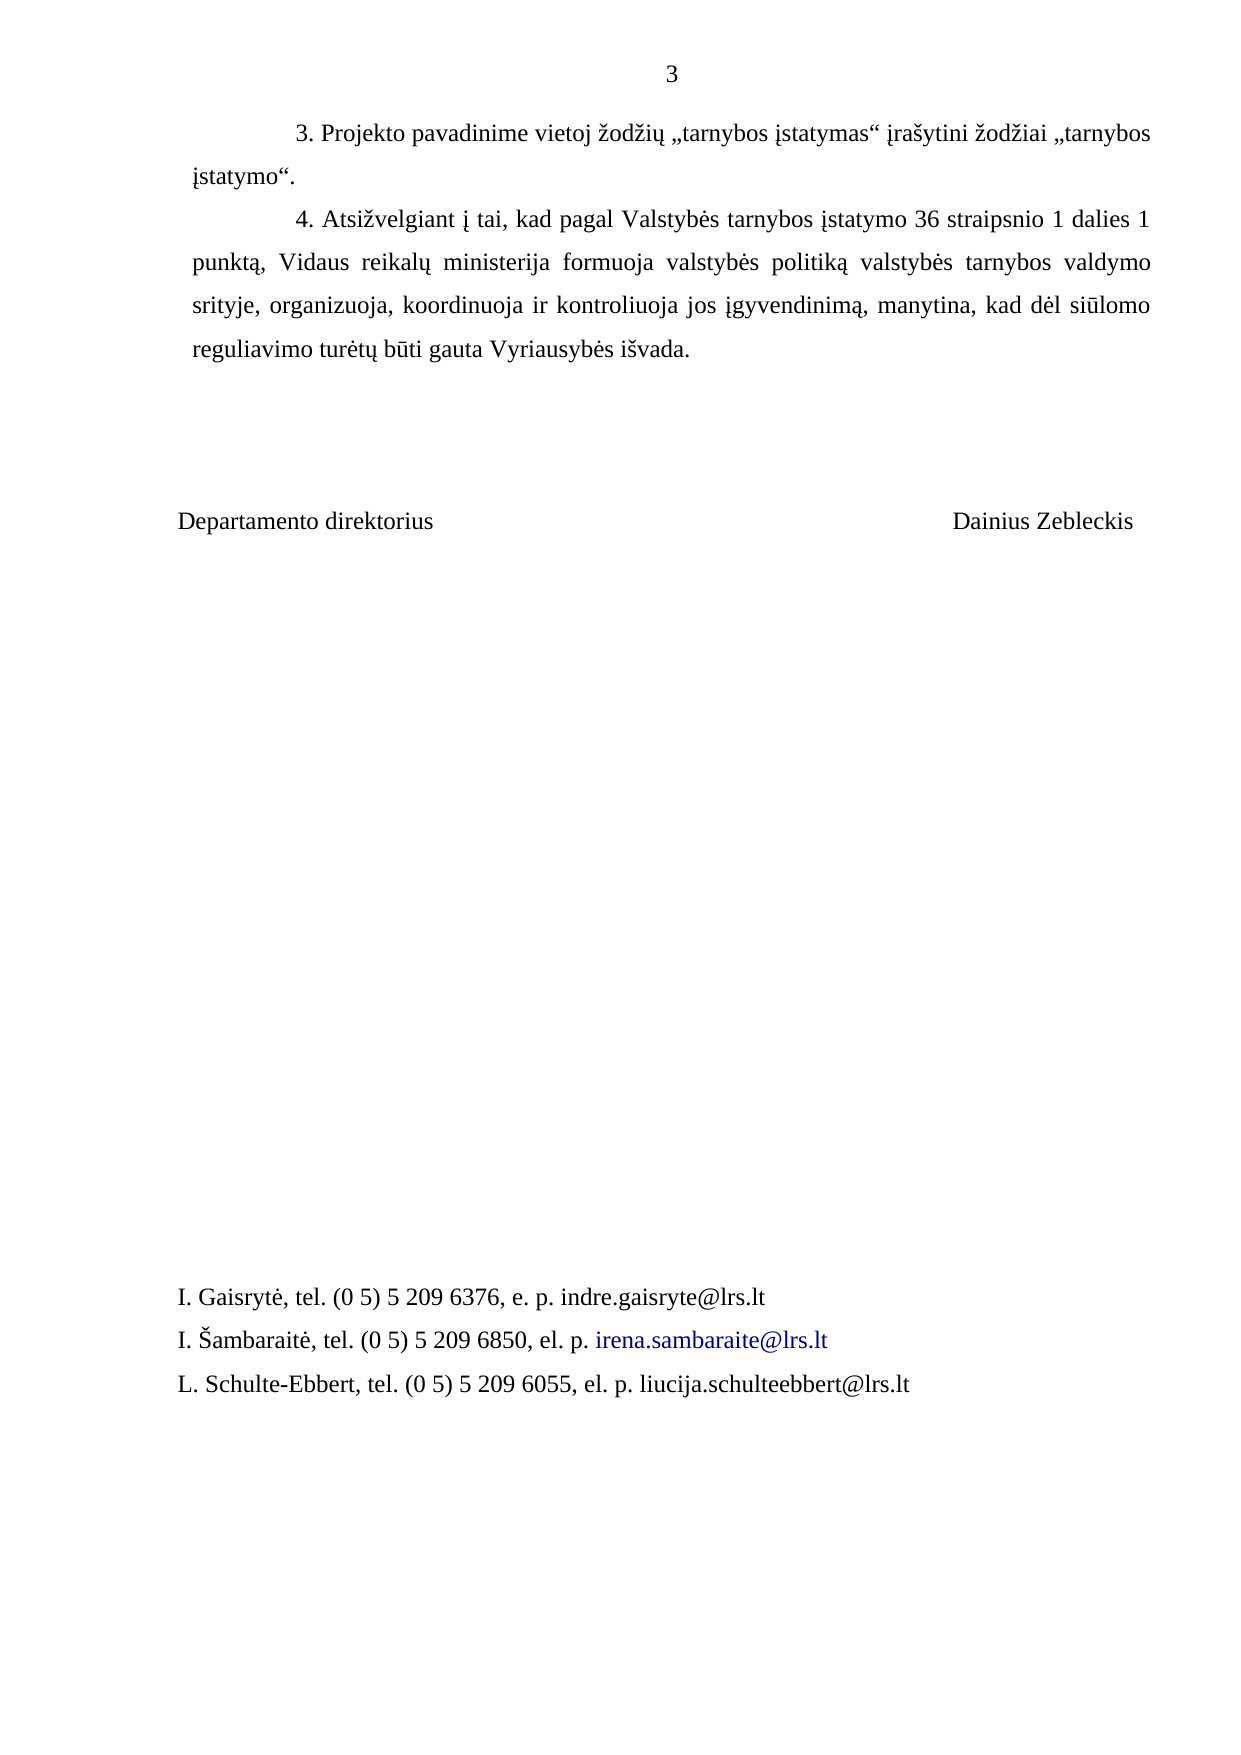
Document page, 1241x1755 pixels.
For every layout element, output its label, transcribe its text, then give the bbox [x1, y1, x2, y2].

text Departamento direktorius Dainius Zebleckis [177, 506, 1152, 535]
text L. Schulte-Ebbert, tel. (0 5) 5 209 6055, el. p. liucija.schulteebbert@lrs.lt [177, 1369, 1152, 1397]
text I. Šambaraitė, tel. (0 5) 5 209 6850, el. p. irena.sambaraite@lrs.lt [177, 1326, 1152, 1354]
text 4. Atsižvelgiant į tai, kad pagal Valstybės tarnybos įstatymo 36 straipsnio 1 dalies 1 punktą, Vidaus reikalų ministerija formuoja valstybės politiką valstybės tarnybos valdymo srityje, organizuoja, koordinuoja ir kontroliuoja jos įgyvendinimą, manytina, kad dėl siūlomo reguliavimo turėtų būti gauta Vyriausybės išvada. [192, 204, 1152, 362]
text I. Gaisrytė, tel. (0 5) 5 209 6376, e. p. indre.gaisryte@lrs.lt [177, 1282, 1152, 1311]
text 3. Projekto pavadinime vietoj žodžių „tarnybos įstatymas“ įrašytini žodžiai „tarnybos įstatymo“. [192, 118, 1152, 190]
